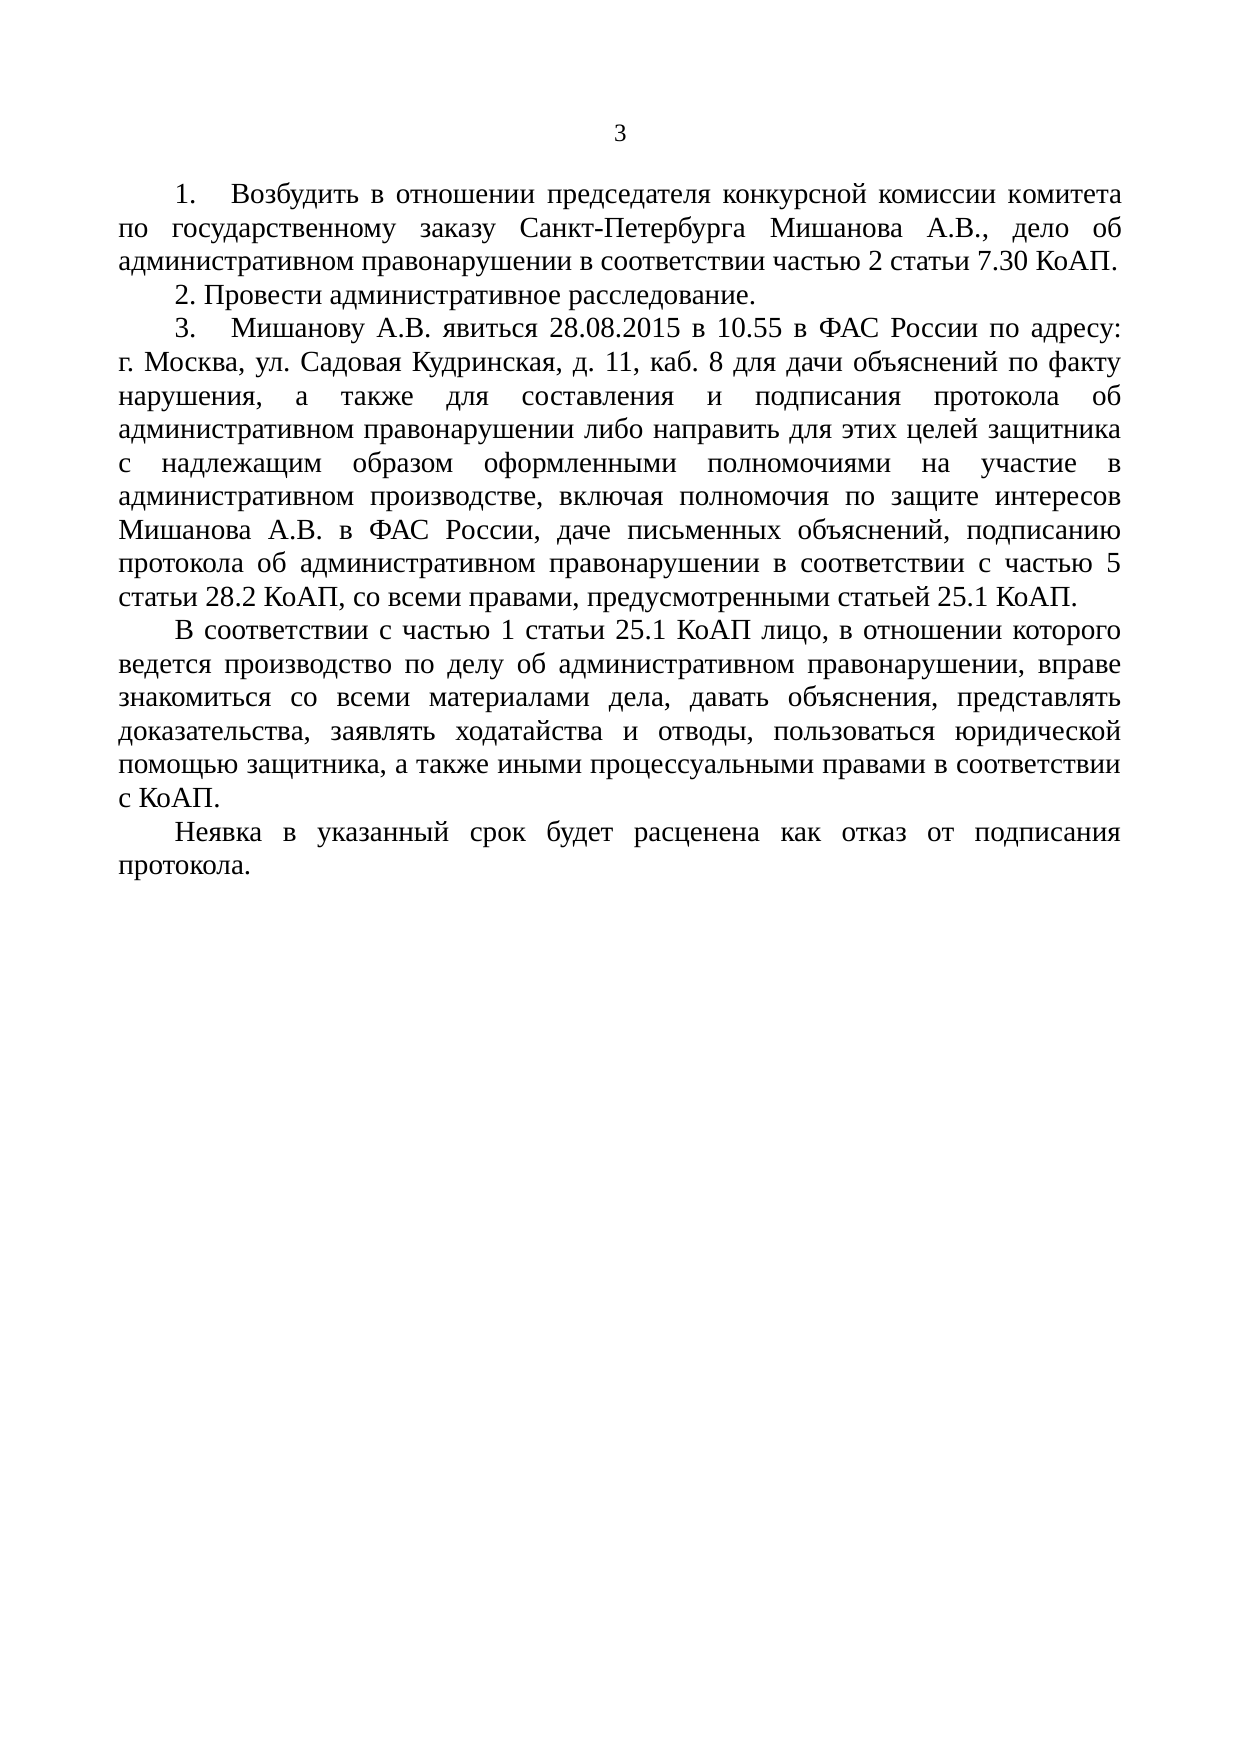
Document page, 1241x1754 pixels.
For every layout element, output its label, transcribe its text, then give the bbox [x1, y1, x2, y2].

list Мишанову А.В. явиться 28.08.2015 в 10.55 в ФАС России по адресу: г. Москва, ул. Садовая Кудринская, д. 11, каб. 8 для дачи объяснений по факту нарушения, а также для составления и подписания протокола об административном правонарушении либо направить для этих целей защитника с надлежащим образом оформленными полномочиями на участие в административном производстве, включая полномочия по защите интересов Мишанова А.В. в ФАС России, даче письменных объяснений, подписанию протокола об административном правонарушении в соответствии с частью 5 статьи 28.2 КоАП, со всеми правами, предусмотренными статьей 25.1 КоАП. [118, 311, 1122, 612]
list Возбудить в отношении председателя конкурсной комиссии комитета по государственному заказу Санкт-Петербурга Мишанова А.В., дело об административном правонарушении в соответствии частью 2 статьи 7.30 КоАП. [118, 176, 1122, 277]
text 2. Провести административное расследование. [118, 277, 1122, 311]
text В соответствии с частью 1 статьи 25.1 КоАП лицо, в отношении которого ведется производство по делу об административном правонарушении, вправе знакомиться со всеми материалами дела, давать объяснения, представлять доказательства, заявлять ходатайства и отводы, пользоваться юридической помощью защитника, а также иными процессуальными правами в соответствии с КоАП. [118, 612, 1122, 814]
text Неявка в указанный срок будет расценена как отказ от подписания протокола. [118, 814, 1122, 881]
